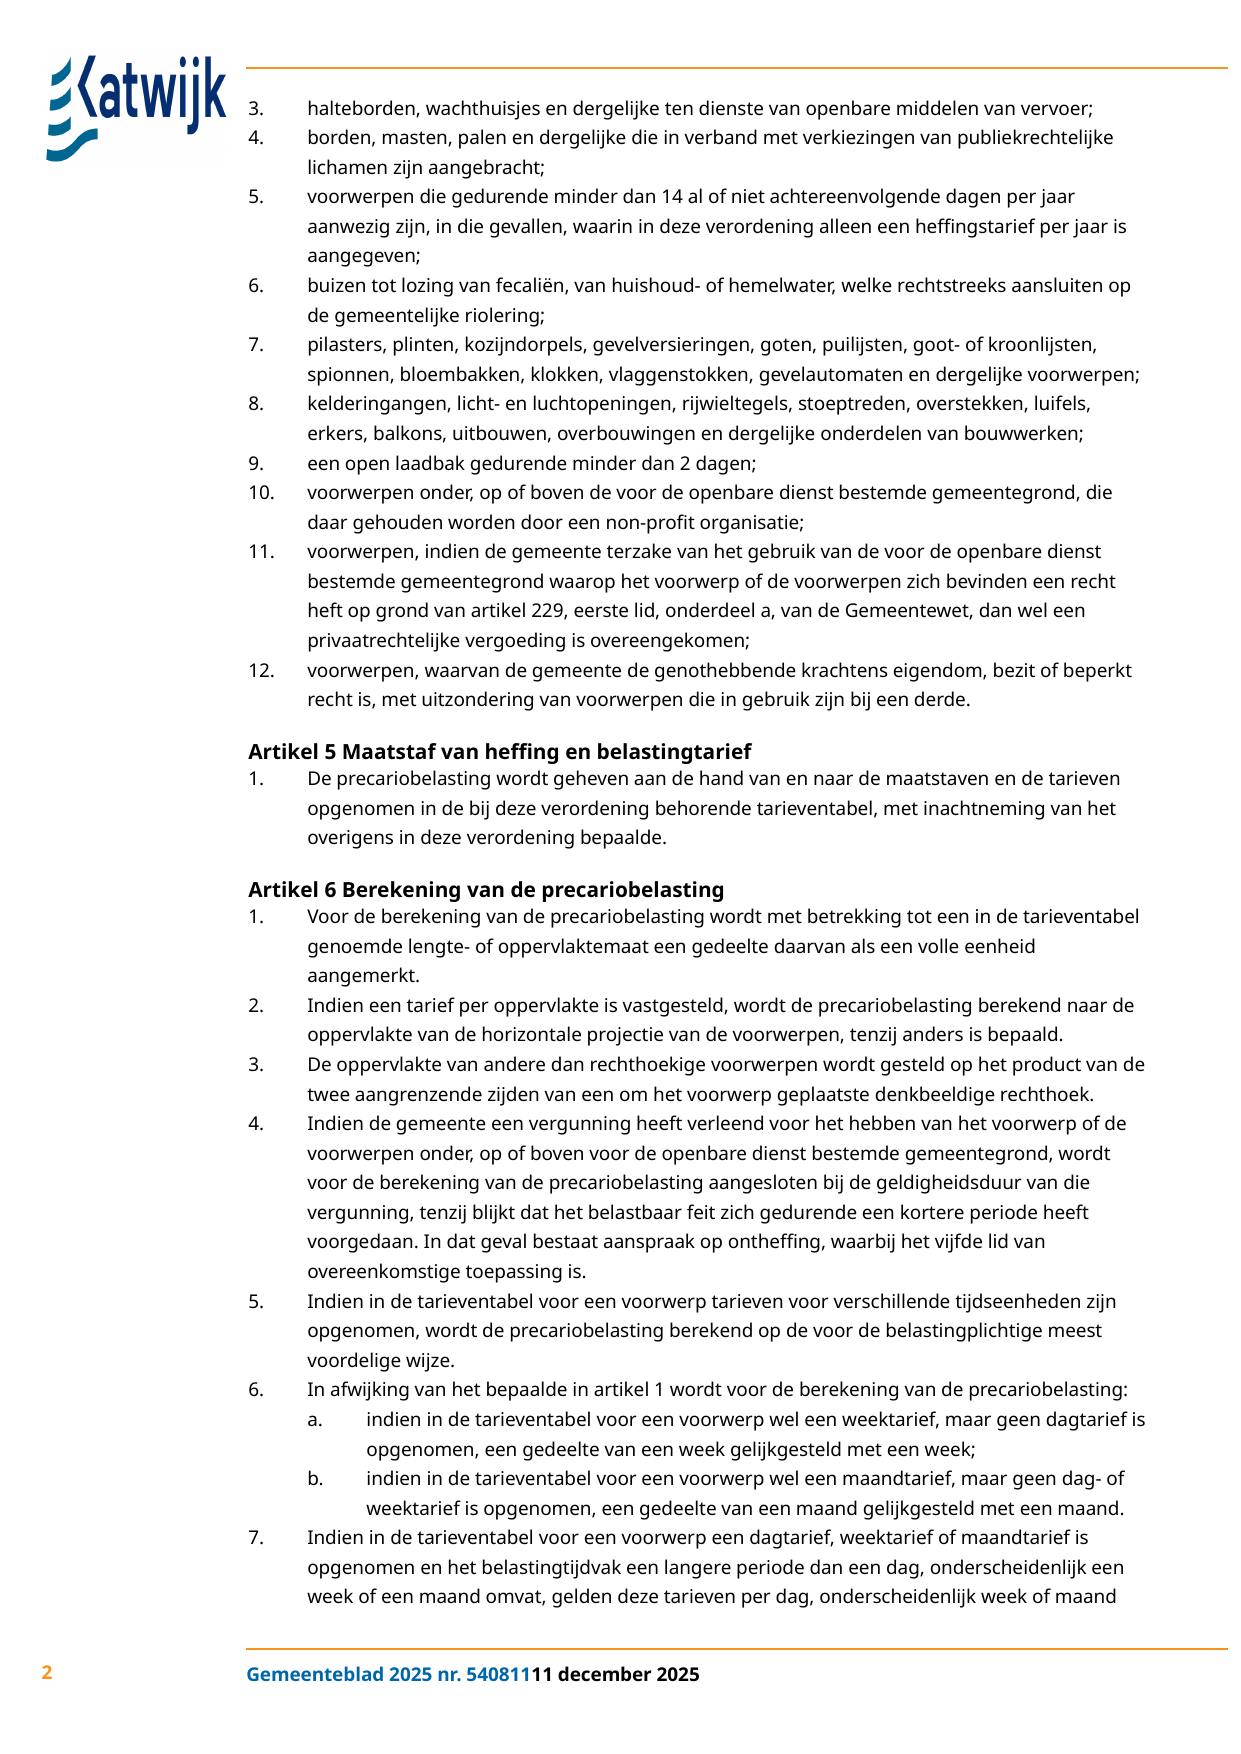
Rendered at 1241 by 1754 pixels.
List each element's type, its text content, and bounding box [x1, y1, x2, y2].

list borden, masten, palen en dergelijke die in verband met verkiezingen van publiekrechtelijke lichamen zijn aangebracht; [248, 124, 1152, 180]
text Artikel 6 Berekening van de precariobelasting [248, 875, 1152, 903]
list halteborden, wachthuisjes en dergelijke ten dienste van openbare middelen van vervoer; [248, 95, 1152, 121]
list De precariobelasting wordt geheven aan de hand van en naar de maatstaven en de tarieven opgenomen in de bij deze verordening behorende tarieventabel, met inachtneming van het overigens in deze verordening bepaalde. [248, 765, 1152, 850]
list Voor de berekening van de precariobelasting wordt met betrekking tot een in de tarieventabel genoemde lengte- of oppervlaktemaat een gedeelte daarvan als een volle eenheid aangemerkt. [248, 903, 1152, 988]
list een open laadbak gedurende minder dan 2 dagen; [248, 450, 1152, 476]
list Indien de gemeente een vergunning heeft verleend voor het hebben van het voorwerp of de voorwerpen onder, op of boven voor de openbare dienst bestemde gemeentegrond, wordt voor de berekening van de precariobelasting aangesloten bij de geldigheidsduur van die vergunning, tenzij blijkt dat het belastbaar feit zich gedurende een kortere periode heeft voorgedaan. In dat geval bestaat aanspraak op ontheffing, waarbij het vijfde lid van overeenkomstige toepassing is. [248, 1110, 1152, 1284]
list kelderingangen, licht- en luchtopeningen, rijwieltegels, stoeptreden, overstekken, luifels, erkers, balkons, uitbouwen, overbouwingen en dergelijke onderdelen van bouwwerken; [248, 391, 1152, 446]
picture [41, 47, 231, 172]
list buizen tot lozing van fecaliën, van huishoud- of hemelwater, welke rechtstreeks aansluiten op de gemeentelijke riolering; [248, 272, 1152, 328]
text Artikel 5 Maatstaf van heffing en belastingtarief [248, 737, 1152, 765]
list De oppervlakte van andere dan rechthoekige voorwerpen wordt gesteld op het product van de twee aangrenzende zijden van een om het voorwerp geplaatste denkbeeldige rechthoek. [248, 1051, 1152, 1107]
list Indien een tarief per oppervlakte is vastgesteld, wordt de precariobelasting berekend naar de oppervlakte van de horizontale projectie van de voorwerpen, tenzij anders is bepaald. [248, 992, 1152, 1047]
list Indien in de tarieventabel voor een voorwerp tarieven voor verschillende tijdseenheden zijn opgenomen, wordt de precariobelasting berekend op de voor de belastingplichtige meest voordelige wijze. [248, 1288, 1152, 1373]
list voorwerpen, waarvan de gemeente de genothebbende krachtens eigendom, bezit of beperkt recht is, met uitzondering van voorwerpen die in gebruik zijn bij een derde. [248, 657, 1152, 712]
list voorwerpen die gedurende minder dan 14 al of niet achtereenvolgende dagen per jaar aanwezig zijn, in die gevallen, waarin in deze verordening alleen een heffingstarief per jaar is aangegeven; [248, 183, 1152, 268]
list Indien in de tarieventabel voor een voorwerp een dagtarief, weektarief of maandtarief is opgenomen en het belastingtijdvak een langere periode dan een dag, onderscheidenlijk een week of een maand omvat, gelden deze tarieven per dag, onderscheidenlijk week of maand [248, 1524, 1152, 1609]
list In afwijking van het bepaalde in artikel 1 wordt voor de berekening van de precariobelasting: [248, 1377, 1152, 1402]
list pilasters, plinten, kozijndorpels, gevelversieringen, goten, puilijsten, goot- of kroonlijsten, spionnen, bloembakken, klokken, vlaggenstokken, gevelautomaten en dergelijke voorwerpen; [248, 331, 1152, 387]
list voorwerpen onder, op of boven de voor de openbare dienst bestemde gemeentegrond, die daar gehouden worden door een non-profit organisatie; [248, 479, 1152, 535]
list voorwerpen, indien de gemeente terzake van het gebruik van de voor de openbare dienst bestemde gemeentegrond waarop het voorwerp of de voorwerpen zich bevinden een recht heft op grond van artikel 229, eerste lid, onderdeel a, van de Gemeentewet, dan wel een privaatrechtelijke vergoeding is overeengekomen; [248, 538, 1152, 653]
list indien in de tarieventabel voor een voorwerp wel een maandtarief, maar geen dag- of weektarief is opgenomen, een gedeelte van een maand gelijkgesteld met een maand. [307, 1465, 1152, 1521]
list indien in de tarieventabel voor een voorwerp wel een weektarief, maar geen dagtarief is opgenomen, een gedeelte van een week gelijkgesteld met een week; [307, 1406, 1152, 1462]
